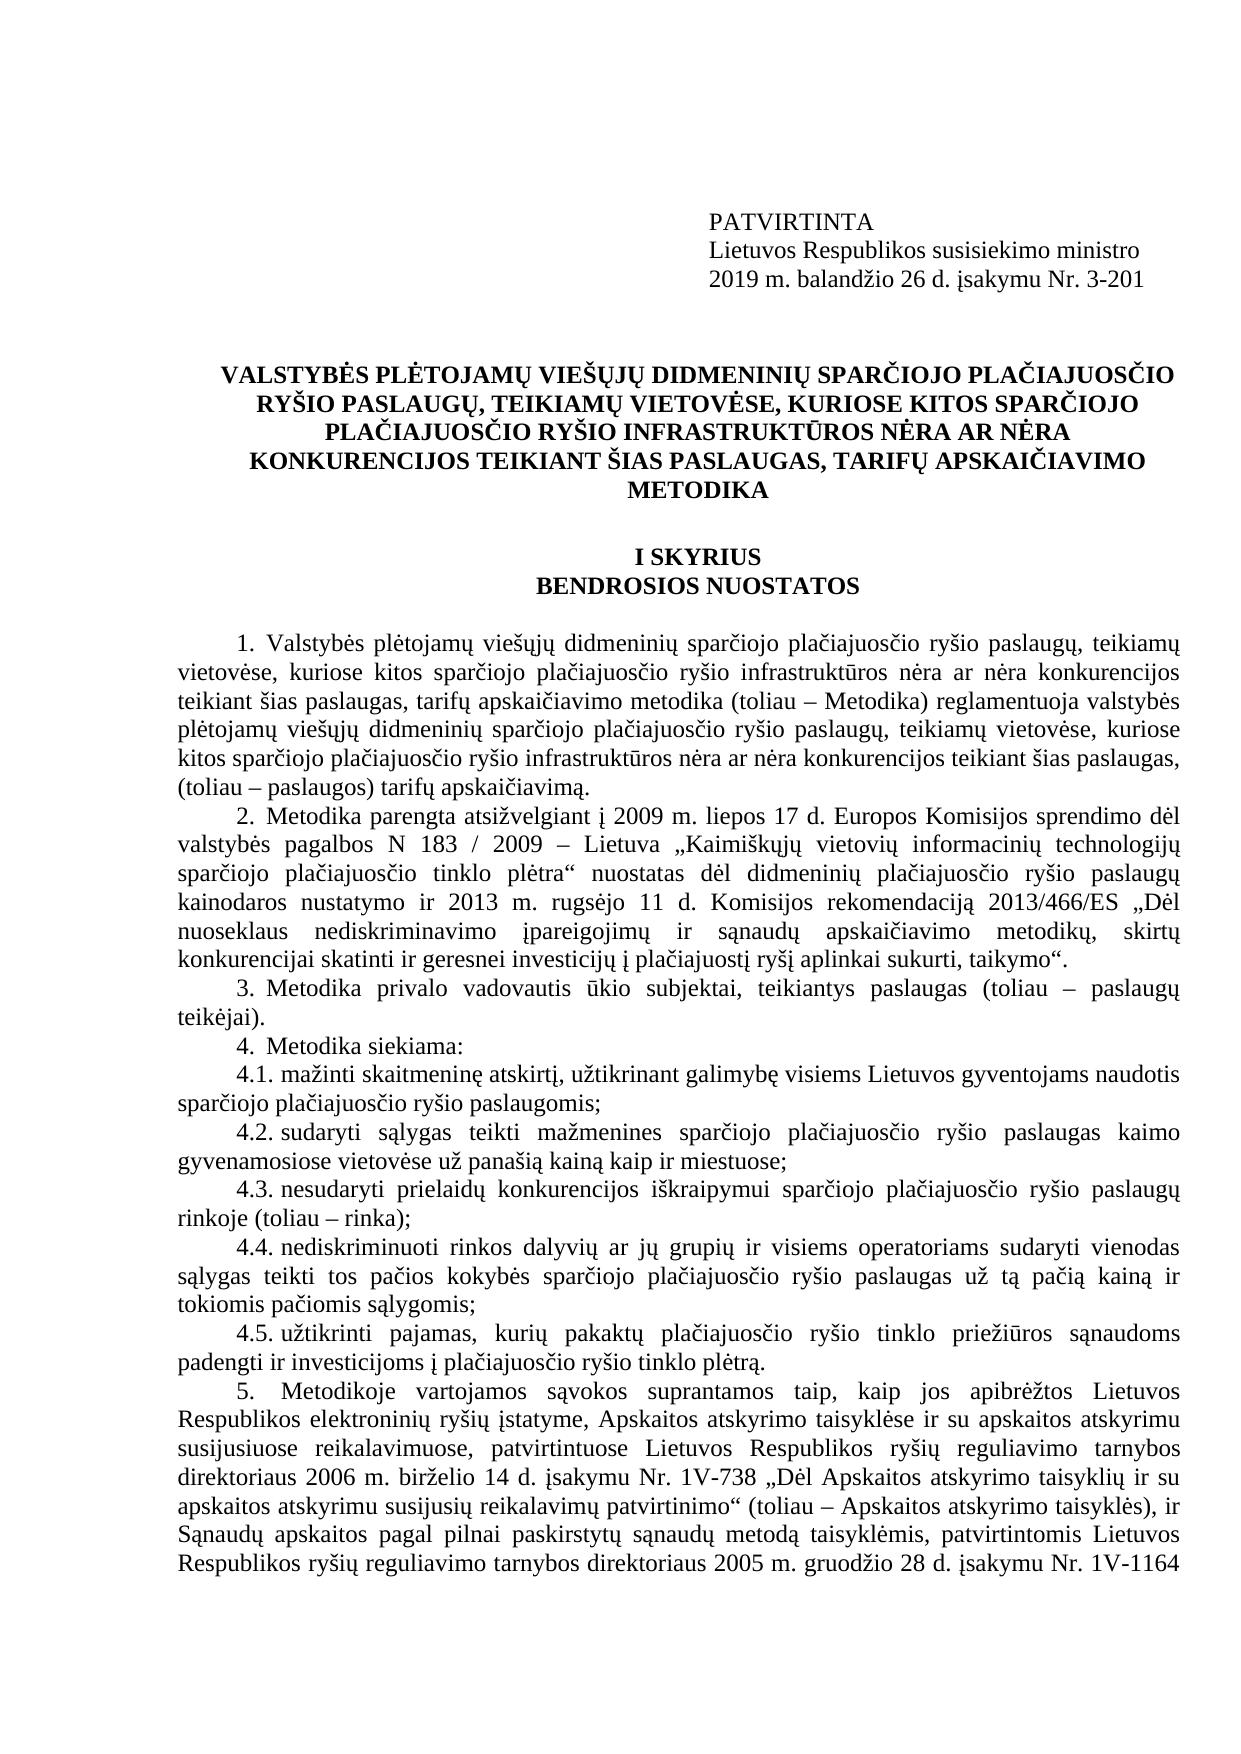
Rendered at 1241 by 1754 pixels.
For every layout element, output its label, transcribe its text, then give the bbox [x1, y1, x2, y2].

text Valstybės plėtojamų VIEŠŲJŲ didmeninių sparčiojo plačiajuosčio ryšio paslaugų, teikiamų vietovėse, kuriose KITOS sparčiojo plačiajuosčio ryšio infrastruktūros nėra ar nėra konkurencijos teikiant šias paslaugas, TARIFŲ apskaičiavimo metodika [214, 360, 1181, 504]
text 4.5. užtikrinti pajamas, kurių pakaktų plačiajuosčio ryšio tinklo priežiūros sąnaudoms padengti ir investicijoms į plačiajuosčio ryšio tinklo plėtrą. [177, 1318, 1181, 1376]
text 4.4. nediskriminuoti rinkos dalyvių ar jų grupių ir visiems operatoriams sudaryti vienodas sąlygas teikti tos pačios kokybės sparčiojo plačiajuosčio ryšio paslaugas už tą pačią kainą ir tokiomis pačiomis sąlygomis; [177, 1232, 1181, 1318]
text 4.3. nesudaryti prielaidų konkurencijos iškraipymui sparčiojo plačiajuosčio ryšio paslaugų rinkoje (toliau – rinka); [177, 1174, 1181, 1232]
text 1. Valstybės plėtojamų viešųjų didmeninių sparčiojo plačiajuosčio ryšio paslaugų, teikiamų vietovėse, kuriose kitos sparčiojo plačiajuosčio ryšio infrastruktūros nėra ar nėra konkurencijos teikiant šias paslaugas, tarifų apskaičiavimo metodika (toliau – Metodika) reglamentuoja valstybės plėtojamų viešųjų didmeninių sparčiojo plačiajuosčio ryšio paslaugų, teikiamų vietovėse, kuriose kitos sparčiojo plačiajuosčio ryšio infrastruktūros nėra ar nėra konkurencijos teikiant šias paslaugas, (toliau – paslaugos) tarifų apskaičiavimą. [177, 628, 1181, 801]
text 4. Metodika siekiama: [177, 1031, 1181, 1059]
text 2019 m. balandžio 26 d. įsakymu Nr. 3-201 [177, 264, 1181, 293]
text 3. Metodika privalo vadovautis ūkio subjektai, teikiantys paslaugas (toliau – paslaugų teikėjai). [177, 973, 1181, 1031]
text BENDROSIOS NUOSTATOS [215, 571, 1181, 599]
text 4.1. mažinti skaitmeninę atskirtį, užtikrinant galimybę visiems Lietuvos gyventojams naudotis sparčiojo plačiajuosčio ryšio paslaugomis; [177, 1059, 1181, 1117]
text 5. Metodikoje vartojamos sąvokos suprantamos taip, kaip jos apibrėžtos Lietuvos Respublikos elektroninių ryšių įstatyme, Apskaitos atskyrimo taisyklėse ir su apskaitos atskyrimu susijusiuose reikalavimuose, patvirtintuose Lietuvos Respublikos ryšių reguliavimo tarnybos direktoriaus 2006 m. birželio 14 d. įsakymu Nr. 1V-738 „Dėl Apskaitos atskyrimo taisyklių ir su apskaitos atskyrimu susijusių reikalavimų patvirtinimo“ (toliau – Apskaitos atskyrimo taisyklės), ir Sąnaudų apskaitos pagal pilnai paskirstytų sąnaudų metodą taisyklėmis, patvirtintomis Lietuvos Respublikos ryšių reguliavimo tarnybos direktoriaus 2005 m. gruodžio 28 d. įsakymu Nr. 1V-1164 [177, 1376, 1181, 1577]
text Lietuvos Respublikos susisiekimo ministro [177, 235, 1181, 264]
text PATVIRTINTA [177, 207, 1181, 235]
text 2. Metodika parengta atsižvelgiant į 2009 m. liepos 17 d. Europos Komisijos sprendimo dėl valstybės pagalbos N 183 / 2009 – Lietuva „Kaimiškųjų vietovių informacinių technologijų sparčiojo plačiajuosčio tinklo plėtra“ nuostatas dėl didmeninių plačiajuosčio ryšio paslaugų kainodaros nustatymo ir 2013 m. rugsėjo 11 d. Komisijos rekomendaciją 2013/466/ES „Dėl nuoseklaus nediskriminavimo įpareigojimų ir sąnaudų apskaičiavimo metodikų, skirtų konkurencijai skatinti ir geresnei investicijų į plačiajuostį ryšį aplinkai sukurti, taikymo“. [177, 801, 1181, 973]
text 4.2. sudaryti sąlygas teikti mažmenines sparčiojo plačiajuosčio ryšio paslaugas kaimo gyvenamosiose vietovėse už panašią kainą kaip ir miestuose; [177, 1117, 1181, 1174]
text I SKYRIUS [215, 542, 1181, 571]
